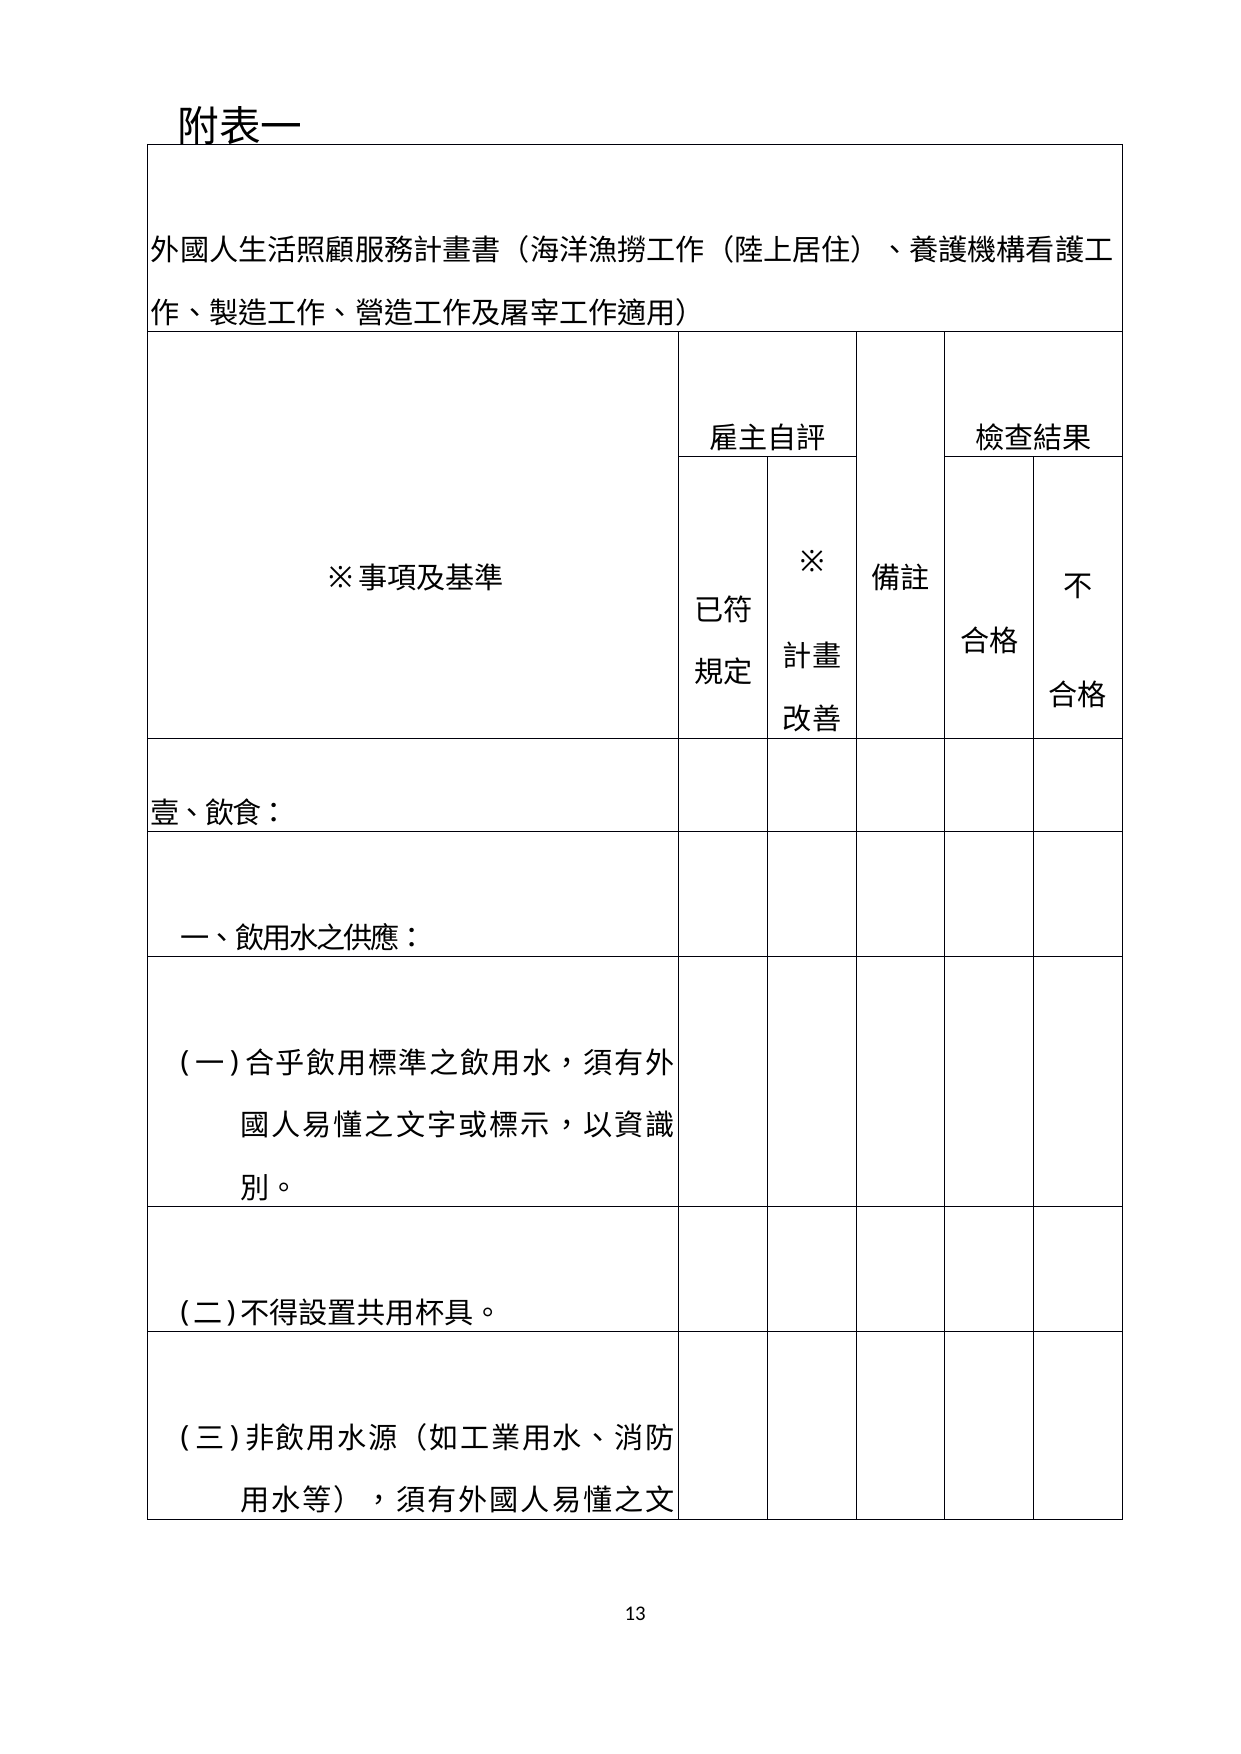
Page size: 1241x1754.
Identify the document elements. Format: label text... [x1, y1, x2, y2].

table_cell [1034, 1332, 1122, 1519]
table_cell [768, 1332, 856, 1519]
table_cell [945, 1332, 1033, 1519]
table_cell [768, 739, 856, 831]
table_cell [857, 832, 944, 956]
table_cell [945, 1207, 1033, 1331]
table_cell ※ 計畫改善 [768, 457, 856, 737]
table_cell 一、飲用水之供應： [148, 832, 678, 956]
table_cell [679, 957, 767, 1206]
table_cell [857, 1207, 944, 1331]
table_cell [1034, 832, 1122, 956]
table_cell [679, 1332, 767, 1519]
table_cell 雇主自評 [679, 332, 856, 456]
table_cell (一)合乎飲用標準之飲用水，須有外國人易懂之文字或標示，以資識別。 [148, 957, 678, 1206]
table_cell [768, 957, 856, 1206]
table_cell [768, 832, 856, 956]
table_cell 不 合格 [1034, 457, 1122, 737]
table_cell [857, 739, 944, 831]
table_cell [768, 1207, 856, 1331]
table_cell 已符規定 [679, 457, 767, 737]
table_cell [1034, 1207, 1122, 1331]
table_header 外國人生活照顧服務計畫書（海洋漁撈工作（陸上居住）、養護機構看護工作、製造工作、營造工作及屠宰工作適用） [148, 145, 1122, 331]
table_cell [1034, 957, 1122, 1206]
table_cell [679, 1207, 767, 1331]
table_cell [945, 957, 1033, 1206]
table_cell 檢查結果 [945, 332, 1122, 456]
table_cell 合格 [945, 457, 1033, 737]
table_cell [945, 832, 1033, 956]
table_cell 壹、飲食： [148, 739, 678, 831]
table_cell [857, 957, 944, 1206]
text 附表一 [177, 81, 1092, 144]
table_cell [857, 1332, 944, 1519]
table_cell [945, 739, 1033, 831]
table_cell [679, 739, 767, 831]
table_cell ※事項及基準 [148, 332, 678, 737]
table_cell [679, 832, 767, 956]
table_cell [1034, 739, 1122, 831]
table_cell (三)非飲用水源（如工業用水、消防用水等），須有外國人易懂之文 [148, 1332, 678, 1519]
table_cell 備註 [857, 332, 944, 737]
table_cell (二)不得設置共用杯具。 [148, 1207, 678, 1331]
